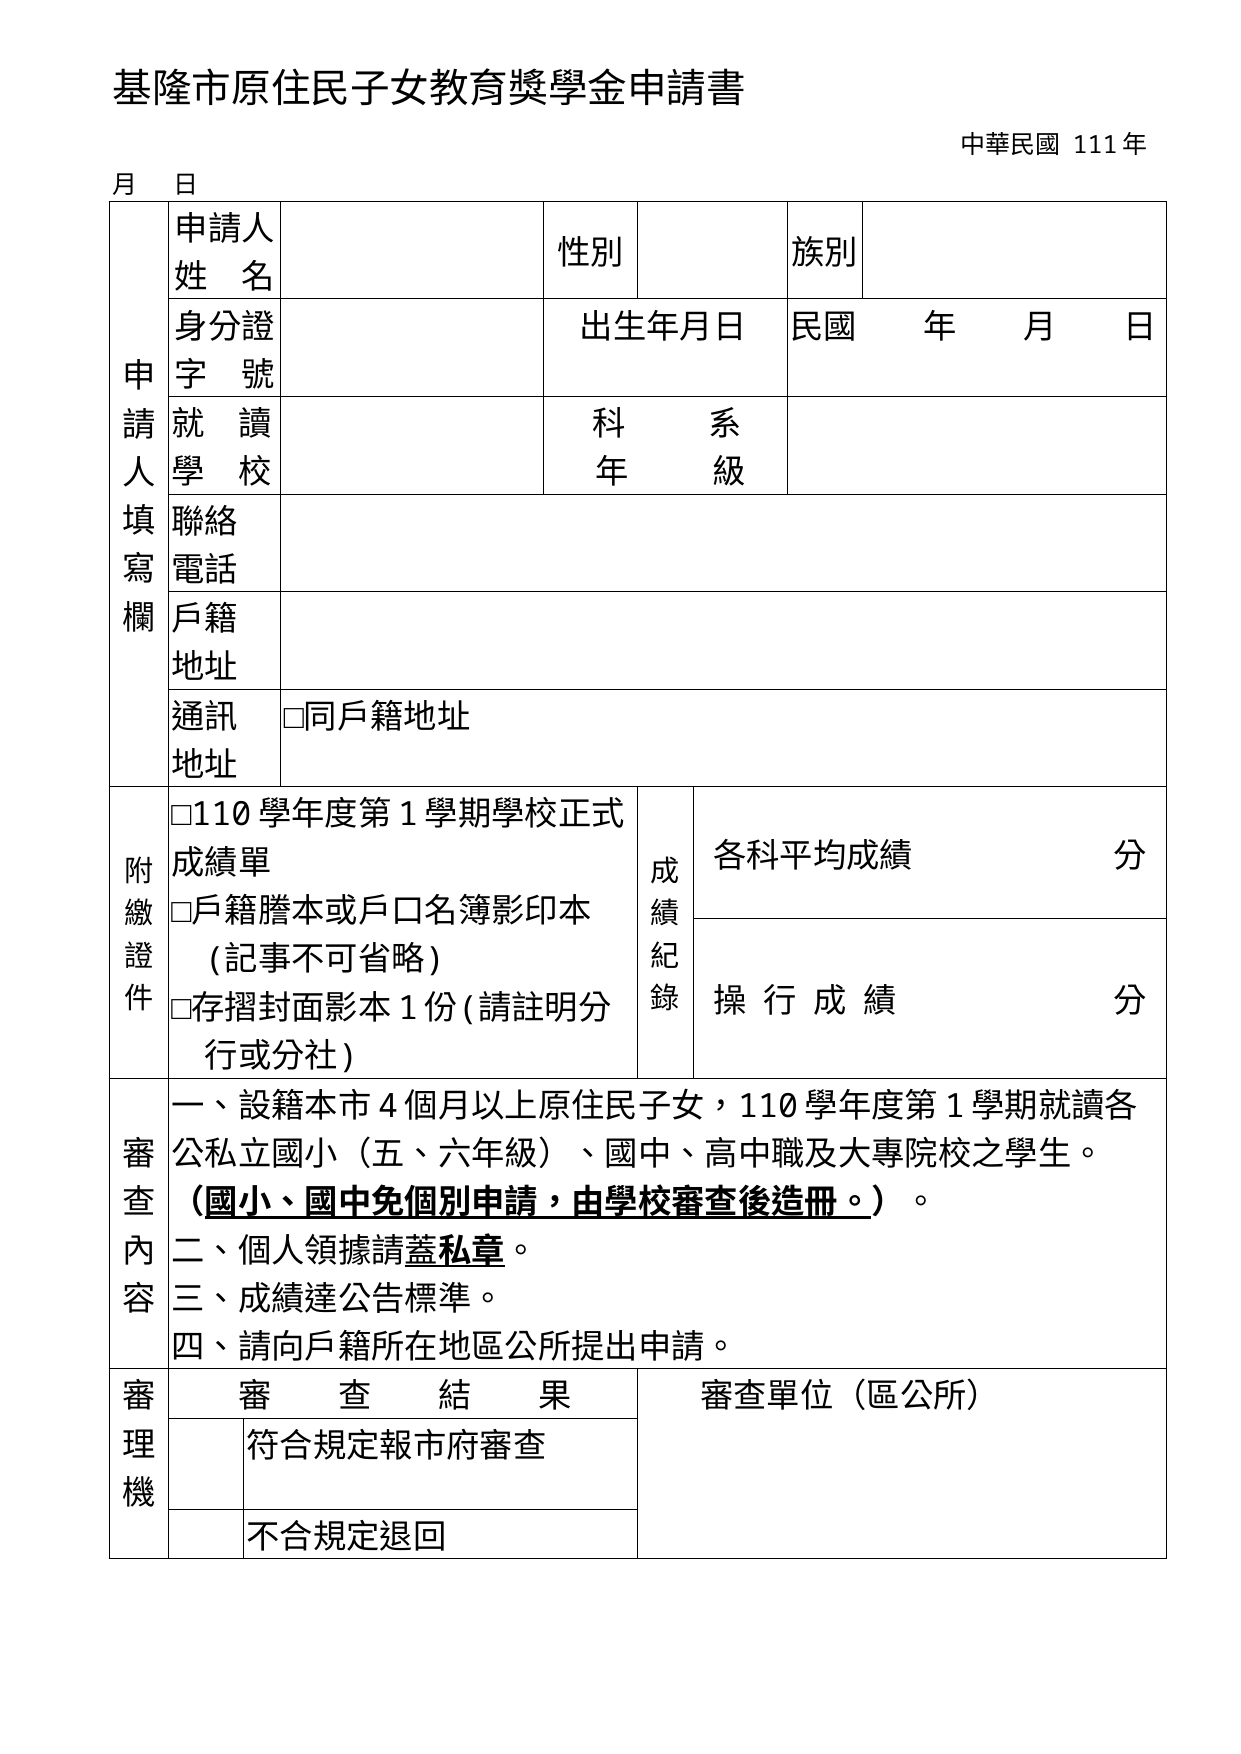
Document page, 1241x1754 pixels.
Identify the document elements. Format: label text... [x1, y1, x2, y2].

table_cell 不合規定退回 [244, 1510, 637, 1558]
table_cell 審理機關填寫欄 [110, 1369, 168, 1558]
table_cell 出生年月日 [544, 299, 787, 396]
table_cell 通訊 地址 [169, 690, 280, 786]
table_cell 就 讀 學 校 [169, 397, 280, 493]
text 基隆市原住民子女教育獎學金申請書 [112, 56, 1162, 113]
table_cell [169, 1419, 243, 1509]
table_cell 符合規定報市府審查 [244, 1419, 637, 1509]
table_header 族別 [788, 202, 862, 298]
table_cell 各科平均成績 分 [694, 787, 1166, 918]
table_cell 民國 年 月 日 [788, 299, 1166, 396]
table_cell 身分證字 號 [169, 299, 280, 396]
table_cell [788, 397, 1166, 493]
text 中華民國 111年 月 日 [112, 113, 1162, 201]
table_cell 附繳證件 [110, 787, 168, 1077]
table_cell 戶籍 地址 [169, 592, 280, 688]
table_header [863, 202, 1166, 298]
table_cell [281, 299, 543, 396]
table_cell [281, 495, 1166, 591]
table_cell 審 查 結 果 [169, 1369, 637, 1417]
table_cell [281, 397, 543, 493]
table_cell 成績紀錄 [638, 787, 693, 1077]
table_cell 設籍本市4個月以上原住民子女，110學年度第1學期就讀各公私立國小（五、六年級）、國中、高中職及大專院校之學生。（國小、國中免個別申請，由學校審查後造冊。）。 個人領據請蓋私章。 成績達公告標準。 請向戶籍所在地區公所提出申請。 [169, 1079, 1166, 1368]
table_cell □同戶籍地址 [281, 690, 1166, 786]
table_header [638, 202, 787, 298]
table_cell [169, 1510, 243, 1558]
table_cell 審查內容 [110, 1079, 168, 1368]
table_cell 操 行 成 績 分 [694, 919, 1166, 1077]
table_header 申請人填寫欄 [110, 202, 168, 786]
table_cell [281, 592, 1166, 688]
table_cell 科 系 年 級 [544, 397, 787, 493]
table_cell 審查單位（區公所） [638, 1369, 1166, 1558]
table_cell □110學年度第1學期學校正式成績單 □戶籍謄本或戶口名簿影印本(記事不可省略) □存摺封面影本1份(請註明分行或分社) [169, 787, 637, 1077]
table_header 申請人姓 名 [169, 202, 280, 298]
table_header [281, 202, 543, 298]
table_cell 聯絡 電話 [169, 495, 280, 591]
table_header 性別 [544, 202, 637, 298]
